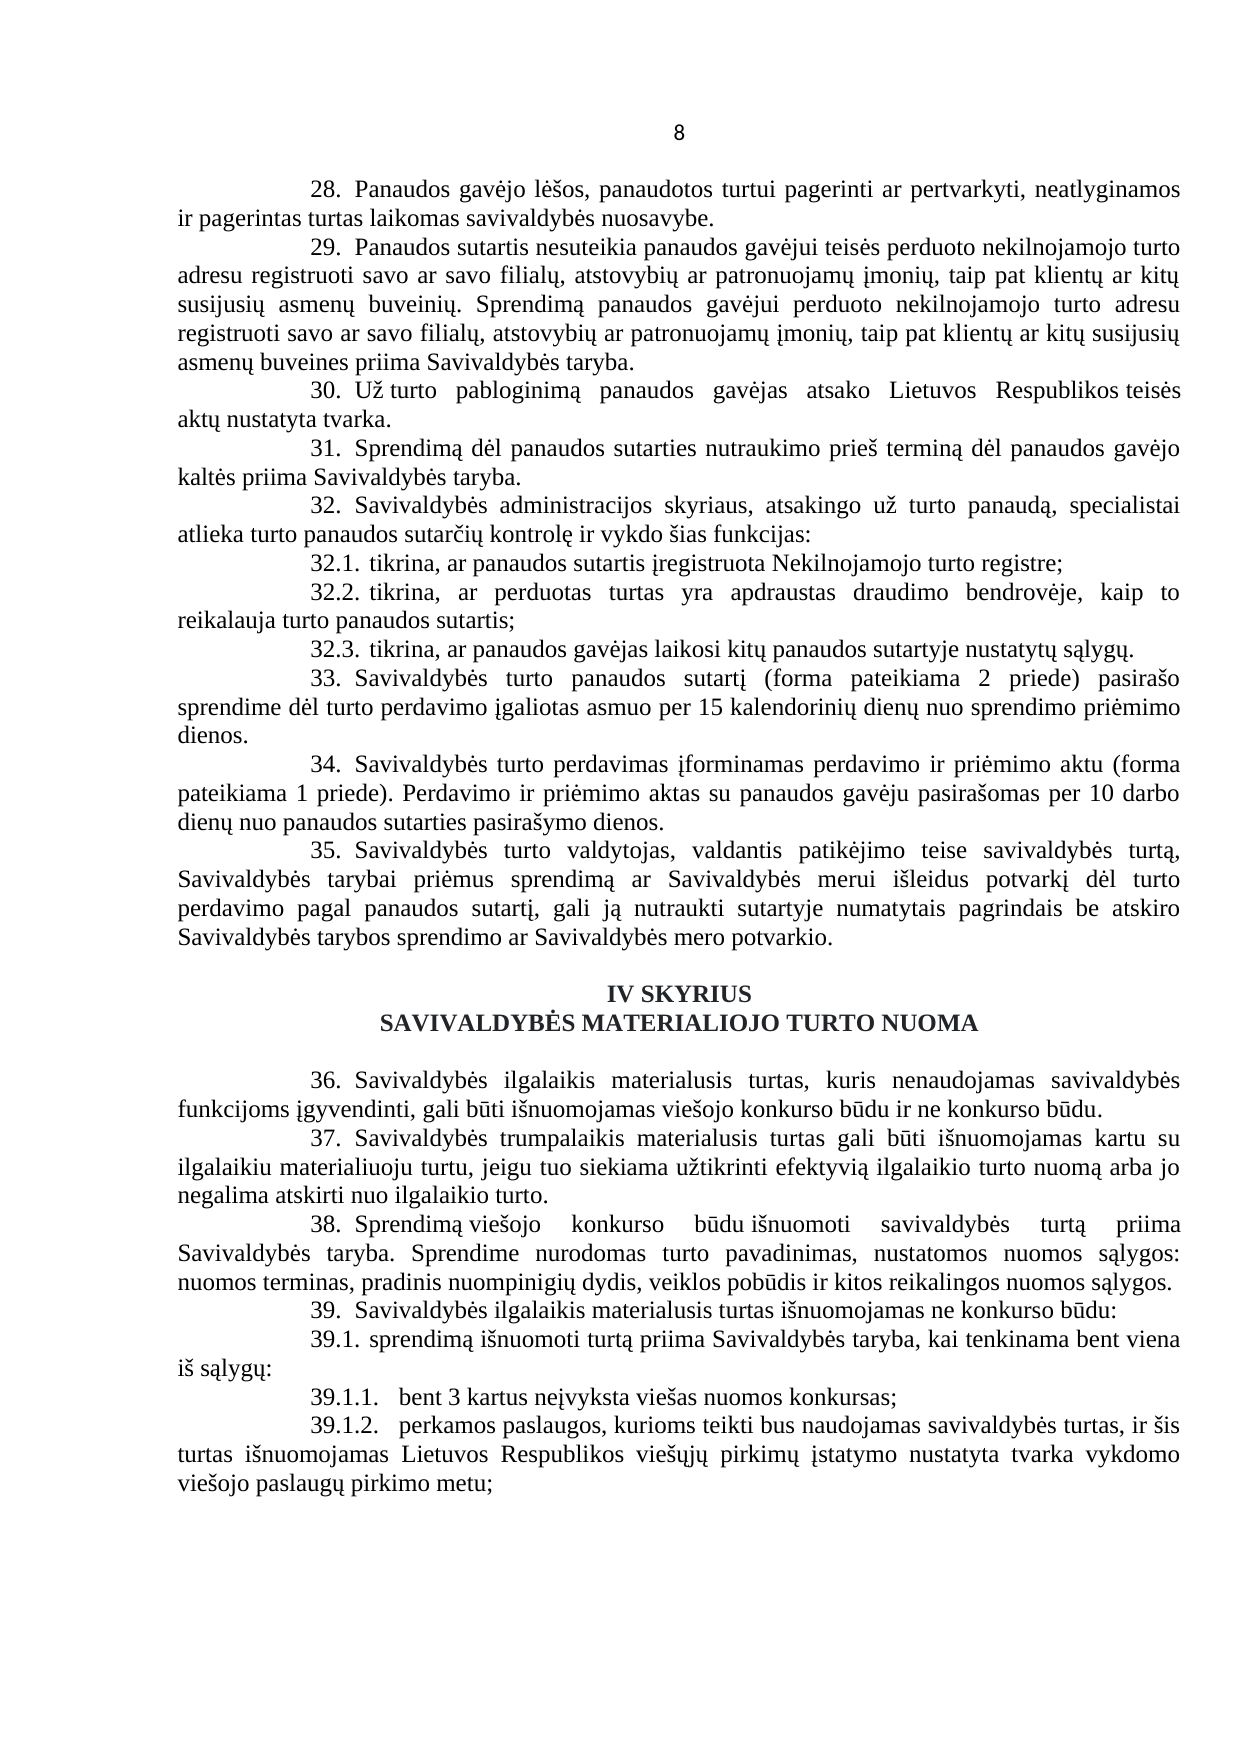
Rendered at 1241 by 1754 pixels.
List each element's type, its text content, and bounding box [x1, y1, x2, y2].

text 39.1.2. perkamos paslaugos, kurioms teikti bus naudojamas savivaldybės turtas, ir šis turtas išnuomojamas Lietuvos Respublikos viešųjų pirkimų įstatymo nustatyta tvarka vykdomo viešojo paslaugų pirkimo metu; [177, 1410, 1181, 1497]
text 34. Savivaldybės turto perdavimas įforminamas perdavimo ir priėmimo aktu (forma pateikiama 1 priede). Perdavimo ir priėmimo aktas su panaudos gavėju pasirašomas per 10 darbo dienų nuo panaudos sutarties pasirašymo dienos. [177, 749, 1181, 835]
text 38. Sprendimą viešojo konkurso būdu išnuomoti savivaldybės turtą priima Savivaldybės taryba. Sprendime nurodomas turto pavadinimas, nustatomos nuomos sąlygos: nuomos terminas, pradinis nuompinigių dydis, veiklos pobūdis ir kitos reikalingos nuomos sąlygos. [177, 1209, 1181, 1295]
text 32.1. tikrina, ar panaudos sutartis įregistruota Nekilnojamojo turto registre; [177, 548, 1181, 577]
text 39. Savivaldybės ilgalaikis materialusis turtas išnuomojamas ne konkurso būdu: [177, 1295, 1181, 1324]
text 33. Savivaldybės turto panaudos sutartį (forma pateikiama 2 priede) pasirašo sprendime dėl turto perdavimo įgaliotas asmuo per 15 kalendorinių dienų nuo sprendimo priėmimo dienos. [177, 663, 1181, 749]
text 29. Panaudos sutartis nesuteikia panaudos gavėjui teisės perduoto nekilnojamojo turto adresu registruoti savo ar savo filialų, atstovybių ar patronuojamų įmonių, taip pat klientų ar kitų susijusių asmenų buveinių. Sprendimą panaudos gavėjui perduoto nekilnojamojo turto adresu registruoti savo ar savo filialų, atstovybių ar patronuojamų įmonių, taip pat klientų ar kitų susijusių asmenų buveines priima Savivaldybės taryba. [177, 232, 1181, 375]
text 39.1. sprendimą išnuomoti turtą priima Savivaldybės taryba, kai tenkinama bent viena iš sąlygų: [177, 1324, 1181, 1382]
text 32. Savivaldybės administracijos skyriaus, atsakingo už turto panaudą, specialistai atlieka turto panaudos sutarčių kontrolę ir vykdo šias funkcijas: [177, 490, 1181, 548]
text 28. Panaudos gavėjo lėšos, panaudotos turtui pagerinti ar pertvarkyti, neatlyginamos ir pagerintas turtas laikomas savivaldybės nuosavybe. [177, 174, 1181, 232]
text IV SKYRIUS [177, 979, 1181, 1008]
text 32.2. tikrina, ar perduotas turtas yra apdraustas draudimo bendrovėje, kaip to reikalauja turto panaudos sutartis; [177, 577, 1181, 634]
text 31. Sprendimą dėl panaudos sutarties nutraukimo prieš terminą dėl panaudos gavėjo kaltės priima Savivaldybės taryba. [177, 433, 1181, 490]
text 30. Už turto pabloginimą panaudos gavėjas atsako Lietuvos Respublikos teisės aktų nustatyta tvarka. [177, 375, 1181, 433]
text 37. Savivaldybės trumpalaikis materialusis turtas gali būti išnuomojamas kartu su ilgalaikiu materialiuoju turtu, jeigu tuo siekiama užtikrinti efektyvią ilgalaikio turto nuomą arba jo negalima atskirti nuo ilgalaikio turto. [177, 1123, 1181, 1209]
text 32.3. tikrina, ar panaudos gavėjas laikosi kitų panaudos sutartyje nustatytų sąlygų. [177, 634, 1181, 663]
text SAVIVALDYBĖS MATERIALIOJO TURTO NUOMA [177, 1008, 1181, 1037]
text 35. Savivaldybės turto valdytojas, valdantis patikėjimo teise savivaldybės turtą, Savivaldybės tarybai priėmus sprendimą ar Savivaldybės merui išleidus potvarkį dėl turto perdavimo pagal panaudos sutartį, gali ją nutraukti sutartyje numatytais pagrindais be atskiro Savivaldybės tarybos sprendimo ar Savivaldybės mero potvarkio. [177, 835, 1181, 950]
text 39.1.1. bent 3 kartus neįvyksta viešas nuomos konkursas; [177, 1382, 1181, 1410]
text 36. Savivaldybės ilgalaikis materialusis turtas, kuris nenaudojamas savivaldybės funkcijoms įgyvendinti, gali būti išnuomojamas viešojo konkurso būdu ir ne konkurso būdu. [177, 1065, 1181, 1123]
